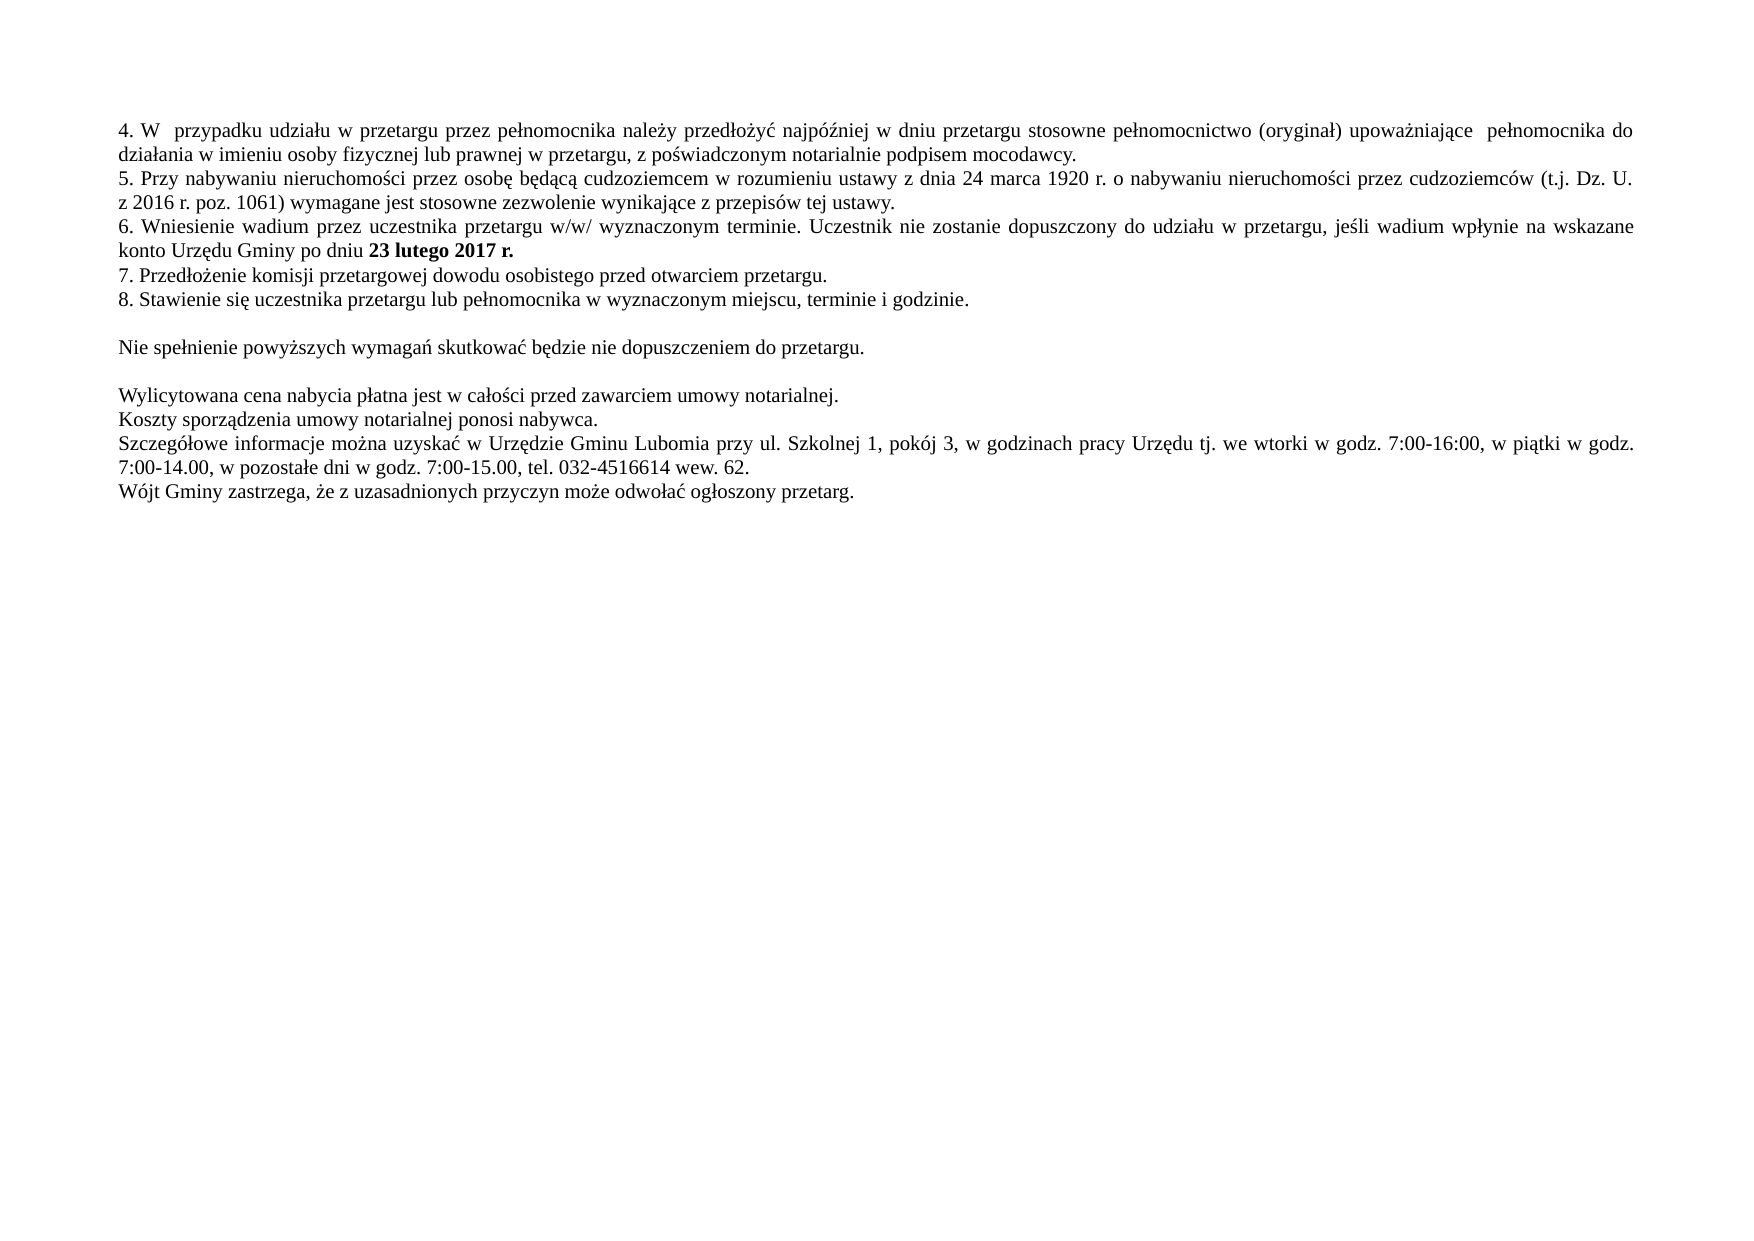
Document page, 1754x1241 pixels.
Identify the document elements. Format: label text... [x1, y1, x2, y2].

text Koszty sporządzenia umowy notarialnej ponosi nabywca. [118, 407, 1636, 431]
text Szczegółowe informacje można uzyskać w Urzędzie Gminu Lubomia przy ul. Szkolnej 1, pokój 3, w godzinach pracy Urzędu tj. we wtorki w godz. 7:00-16:00, w piątki w godz. 7:00-14.00, w pozostałe dni w godz. 7:00-15.00, tel. 032-4516614 wew. 62. [118, 431, 1636, 479]
text 8. Stawienie się uczestnika przetargu lub pełnomocnika w wyznaczonym miejscu, terminie i godzinie. [118, 287, 1636, 311]
text Wójt Gminy zastrzega, że z uzasadnionych przyczyn może odwołać ogłoszony przetarg. [118, 479, 1636, 503]
text 6. Wniesienie wadium przez uczestnika przetargu w/w/ wyznaczonym terminie. Uczestnik nie zostanie dopuszczony do udziału w przetargu, jeśli wadium wpłynie na wskazane konto Urzędu Gminy po dniu 23 lutego 2017 r. [118, 214, 1636, 262]
text 7. Przedłożenie komisji przetargowej dowodu osobistego przed otwarciem przetargu. [118, 262, 1636, 287]
text 4. W przypadku udziału w przetargu przez pełnomocnika należy przedłożyć najpóźniej w dniu przetargu stosowne pełnomocnictwo (oryginał) upoważniające pełnomocnika do działania w imieniu osoby fizycznej lub prawnej w przetargu, z poświadczonym notarialnie podpisem mocodawcy. [118, 118, 1636, 166]
text Nie spełnienie powyższych wymagań skutkować będzie nie dopuszczeniem do przetargu. [118, 335, 1636, 359]
text Wylicytowana cena nabycia płatna jest w całości przed zawarciem umowy notarialnej. [118, 383, 1636, 407]
text 5. Przy nabywaniu nieruchomości przez osobę będącą cudzoziemcem w rozumieniu ustawy z dnia 24 marca 1920 r. o nabywaniu nieruchomości przez cudzoziemców (t.j. Dz. U. z 2016 r. poz. 1061) wymagane jest stosowne zezwolenie wynikające z przepisów tej ustawy. [118, 166, 1636, 214]
